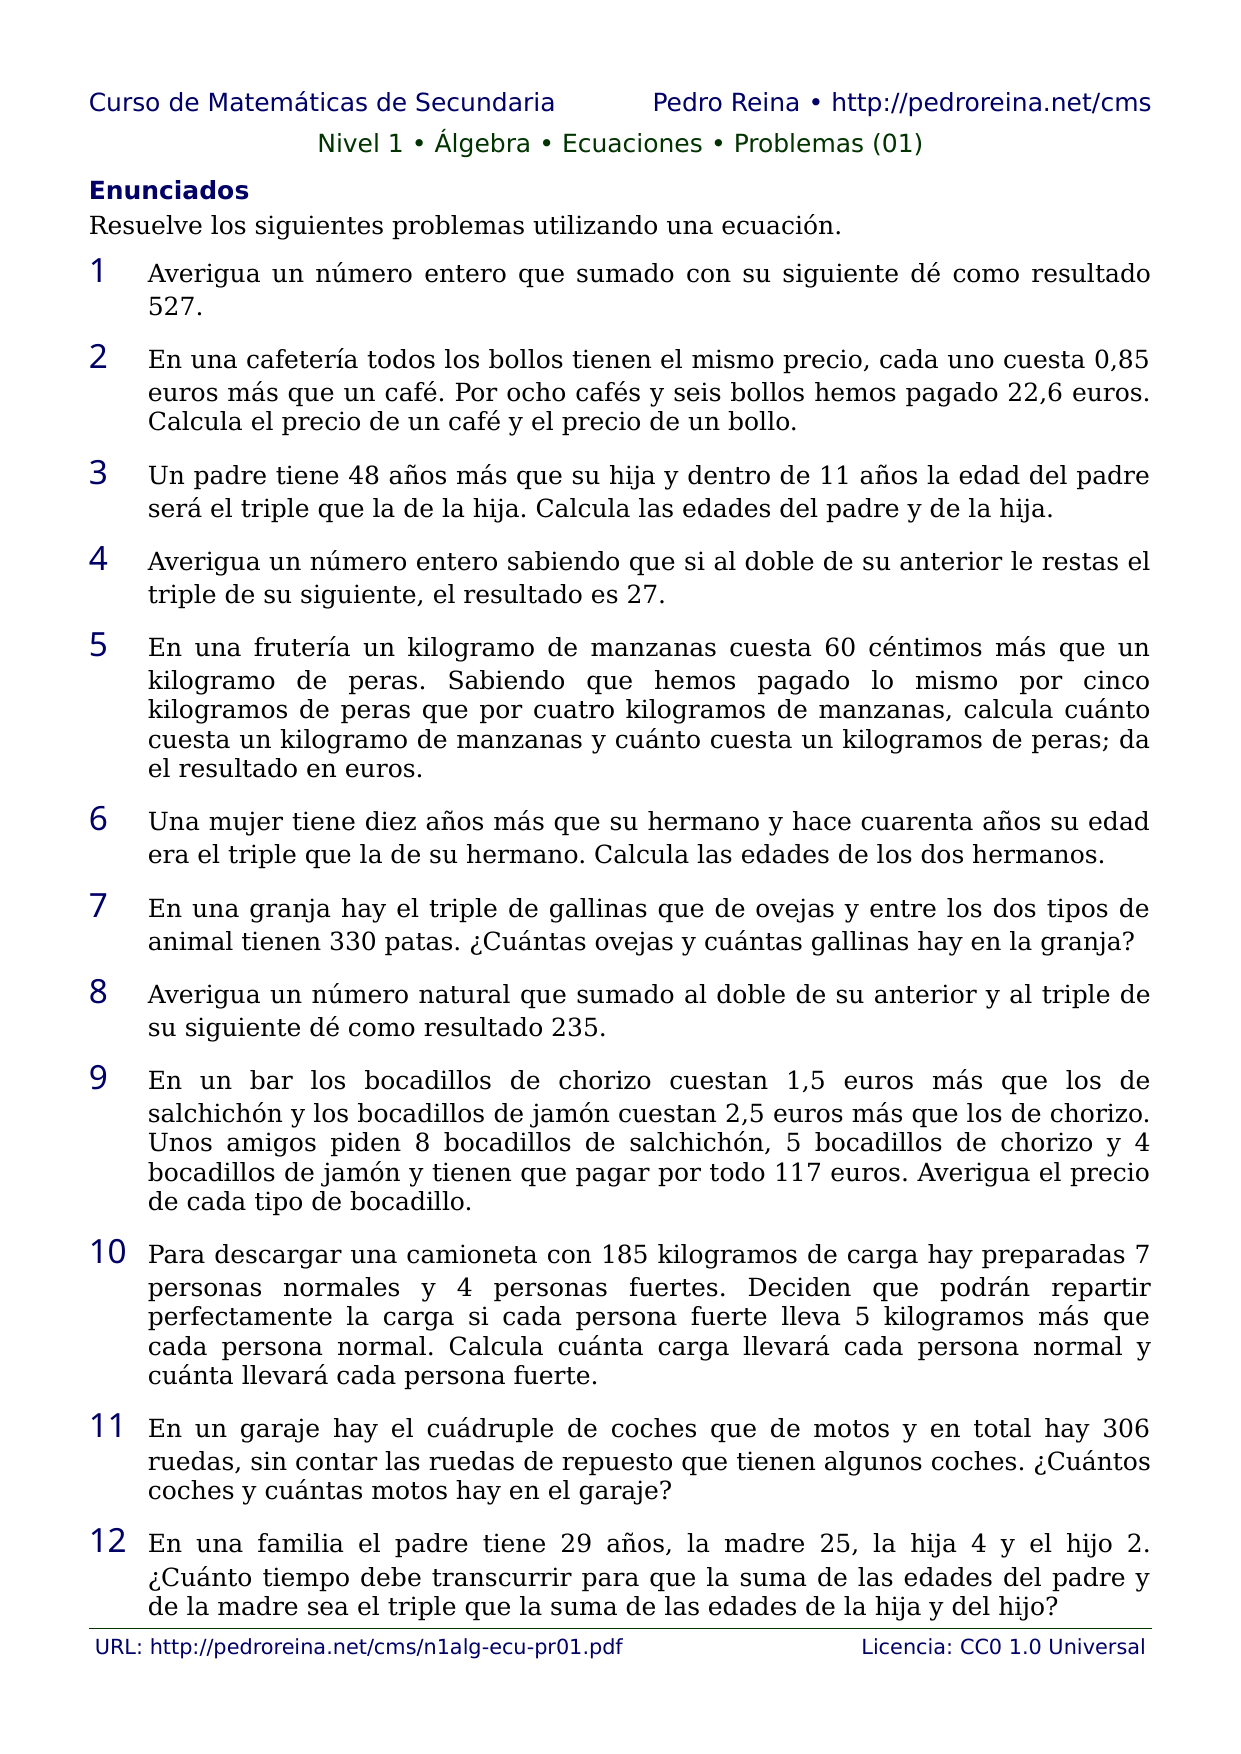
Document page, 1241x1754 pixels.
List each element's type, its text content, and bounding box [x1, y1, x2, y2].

list En una frutería un kilogramo de manzanas cuesta 60 céntimos más que un kilogramo de peras. Sabiendo que hemos pagado lo mismo por cinco kilogramos de peras que por cuatro kilogramos de manzanas, calcula cuánto cuesta un kilogramo de manzanas y cuánto cuesta un kilogramos de peras; da el resultado en euros. [88, 621, 1152, 783]
text Enunciados [88, 176, 1152, 206]
list Averigua un número entero sabiendo que si al doble de su anterior le restas el triple de su siguiente, el resultado es 27. [88, 535, 1152, 609]
list Averigua un número natural que sumado al doble de su anterior y al triple de su siguiente dé como resultado 235. [88, 968, 1152, 1042]
list Para descargar una camioneta con 185 kilogramos de carga hay preparadas 7 personas normales y 4 personas fuertes. Deciden que podrán repartir perfectamente la carga si cada persona fuerte lleva 5 kilogramos más que cada persona normal. Calcula cuánta carga llevará cada persona normal y cuánta llevará cada persona fuerte. [88, 1228, 1152, 1390]
list En una cafetería todos los bollos tienen el mismo precio, cada uno cuesta 0,85 euros más que un café. Por ocho cafés y seis bollos hemos pagado 22,6 euros. Calcula el precio de un café y el precio de un bollo. [88, 333, 1152, 437]
list En una granja hay el triple de gallinas que de ovejas y entre los dos tipos de animal tienen 330 patas. ¿Cuántas ovejas y cuántas gallinas hay en la granja? [88, 881, 1152, 956]
text Nivel 1 • Álgebra • Ecuaciones • Problemas (01) [88, 129, 1152, 159]
list Averigua un número entero que sumado con su siguiente dé como resultado 527. [88, 247, 1152, 321]
text Curso de Matemáticas de Secundaria Pedro Reina • http://pedroreina.net/cms [88, 88, 1152, 118]
list En una familia el padre tiene 29 años, la madre 25, la hija 4 y el hijo 2. ¿Cuánto tiempo debe transcurrir para que la suma de las edades del padre y de la madre sea el triple que la suma de las edades de la hija y del hijo? [88, 1517, 1152, 1621]
list Un padre tiene 48 años más que su hija y dentro de 11 años la edad del padre será el triple que la de la hija. Calcula las edades del padre y de la hija. [88, 448, 1152, 523]
list Una mujer tiene diez años más que su hermano y hace cuarenta años su edad era el triple que la de su hermano. Calcula las edades de los dos hermanos. [88, 795, 1152, 869]
list En un garaje hay el cuádruple de coches que de motos y en total hay 306 ruedas, sin contar las ruedas de repuesto que tienen algunos coches. ¿Cuántos coches y cuántas motos hay en el garaje? [88, 1402, 1152, 1506]
text Resuelve los siguientes problemas utilizando una ecuación. [88, 211, 1152, 241]
list En un bar los bocadillos de chorizo cuestan 1,5 euros más que los de salchichón y los bocadillos de jamón cuestan 2,5 euros más que los de chorizo. Unos amigos piden 8 bocadillos de salchichón, 5 bocadillos de chorizo y 4 bocadillos de jamón y tienen que pagar por todo 117 euros. Averigua el precio de cada tipo de bocadillo. [88, 1054, 1152, 1216]
